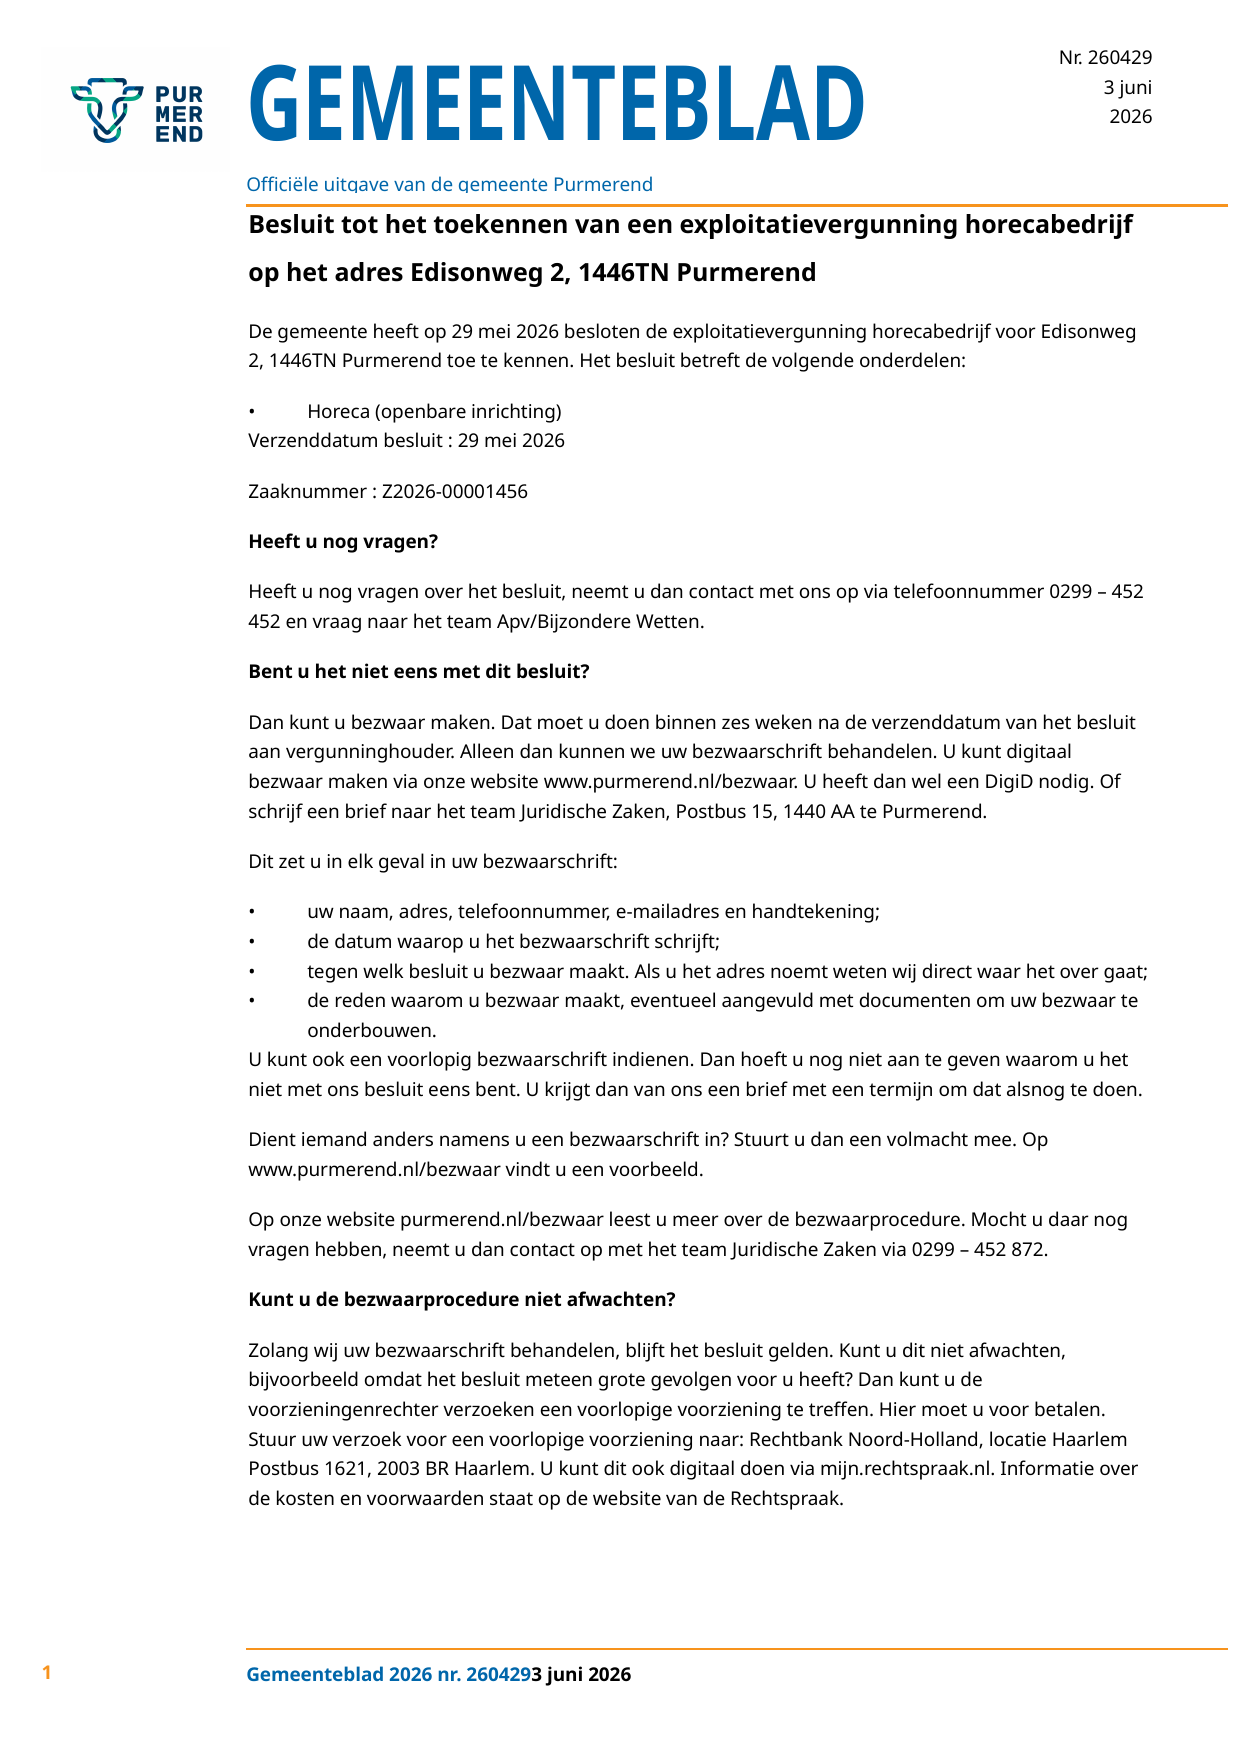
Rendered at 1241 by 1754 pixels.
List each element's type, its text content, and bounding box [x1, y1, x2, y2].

text Dient iemand anders namens u een bezwaarschrift in? Stuurt u dan een volmacht mee. Op www.purmerend.nl/bezwaar vindt u een voorbeeld. [248, 1127, 1152, 1182]
text Heeft u nog vragen? [248, 528, 1152, 554]
text Heeft u nog vragen over het besluit, neemt u dan contact met ons op via telefoonnummer 0299 – 452 452 en vraag naar het team Apv/Bijzondere Wetten. [248, 579, 1152, 634]
text U kunt ook een voorlopig bezwaarschrift indienen. Dan hoeft u nog niet aan te geven waarom u het niet met ons besluit eens bent. U krijgt dan van ons een brief met een termijn om dat alsnog te doen. [248, 1047, 1152, 1102]
text Bent u het niet eens met dit besluit? [248, 659, 1152, 684]
list Horeca (openbare inrichting) [248, 398, 1152, 424]
list tegen welk besluit u bezwaar maakt. Als u het adres noemt weten wij direct waar het over gaat; [248, 958, 1152, 984]
text Zolang wij uw bezwaarschrift behandelen, blijft het besluit gelden. Kunt u dit niet afwachten, bijvoorbeeld omdat het besluit meteen grote gevolgen voor u heeft? Dan kunt u de voorzieningenrechter verzoeken een voorlopige voorziening te treffen. Hier moet u voor betalen. Stuur uw verzoek voor een voorlopige voorziening naar: Rechtbank Noord-Holland, locatie Haarlem Postbus 1621, 2003 BR Haarlem. U kunt dit ook digitaal doen via mijn.rechtspraak.nl. Informatie over de kosten en voorwaarden staat op de website van de Rechtspraak. [248, 1337, 1152, 1511]
list uw naam, adres, telefoonnummer, e-mailadres en handtekening; [248, 899, 1152, 924]
text Zaaknummer : Z2026-00001456 [248, 478, 1152, 504]
text Kunt u de bezwaarprocedure niet afwachten? [248, 1287, 1152, 1312]
text Dan kunt u bezwaar maken. Dat moet u doen binnen zes weken na de verzenddatum van het besluit aan vergunninghouder. Alleen dan kunnen we uw bezwaarschrift behandelen. U kunt digitaal bezwaar maken via onze website www.purmerend.nl/bezwaar. U heeft dan wel een DigiD nodig. Of schrijf een brief naar het team Juridische Zaken, Postbus 15, 1440 AA te Purmerend. [248, 709, 1152, 824]
text Op onze website purmerend.nl/bezwaar leest u meer over de bezwaarprocedure. Mocht u daar nog vragen hebben, neemt u dan contact op met het team Juridische Zaken via 0299 – 452 872. [248, 1207, 1152, 1262]
text Verzenddatum besluit : 29 mei 2026 [248, 427, 1152, 453]
list de datum waarop u het bezwaarschrift schrijft; [248, 928, 1152, 954]
list de reden waarom u bezwaar maakt, eventueel aangevuld met documenten om uw bezwaar te onderbouwen. [248, 987, 1152, 1043]
text Besluit tot het toekennen van een exploitatievergunning horecabedrijf op het adres Edisonweg 2, 1446TN Purmerend [248, 207, 1152, 288]
text De gemeente heeft op 29 mei 2026 besloten de exploitatievergunning horecabedrijf voor Edisonweg 2, 1446TN Purmerend toe te kennen. Het besluit betreft de volgende onderdelen: [248, 318, 1152, 373]
text Dit zet u in elk geval in uw bezwaarschrift: [248, 848, 1152, 874]
picture [41, 47, 231, 172]
